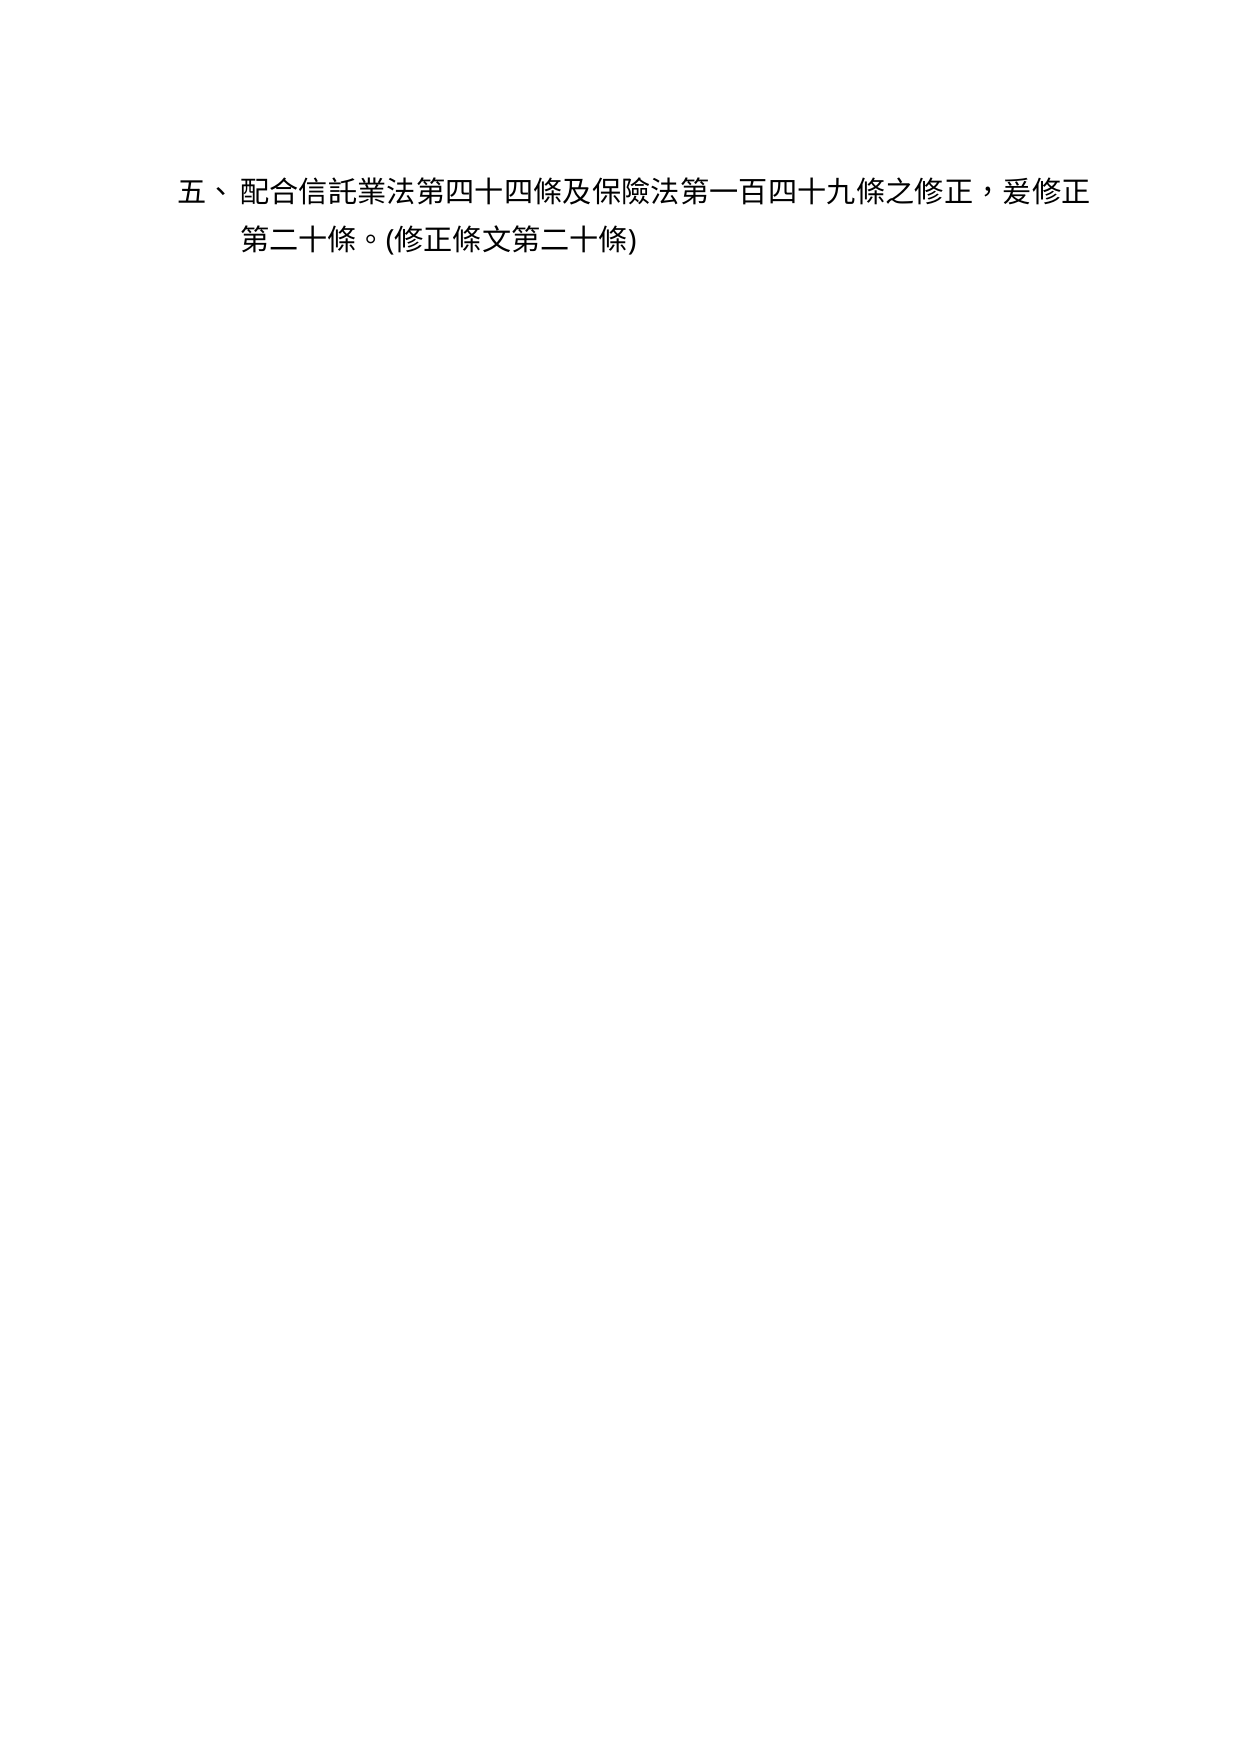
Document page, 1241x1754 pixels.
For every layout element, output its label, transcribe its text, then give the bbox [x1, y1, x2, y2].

list 配合信託業法第四十四條及保險法第一百四十九條之修正，爰修正第二十條。(修正條文第二十條) [177, 164, 1092, 260]
